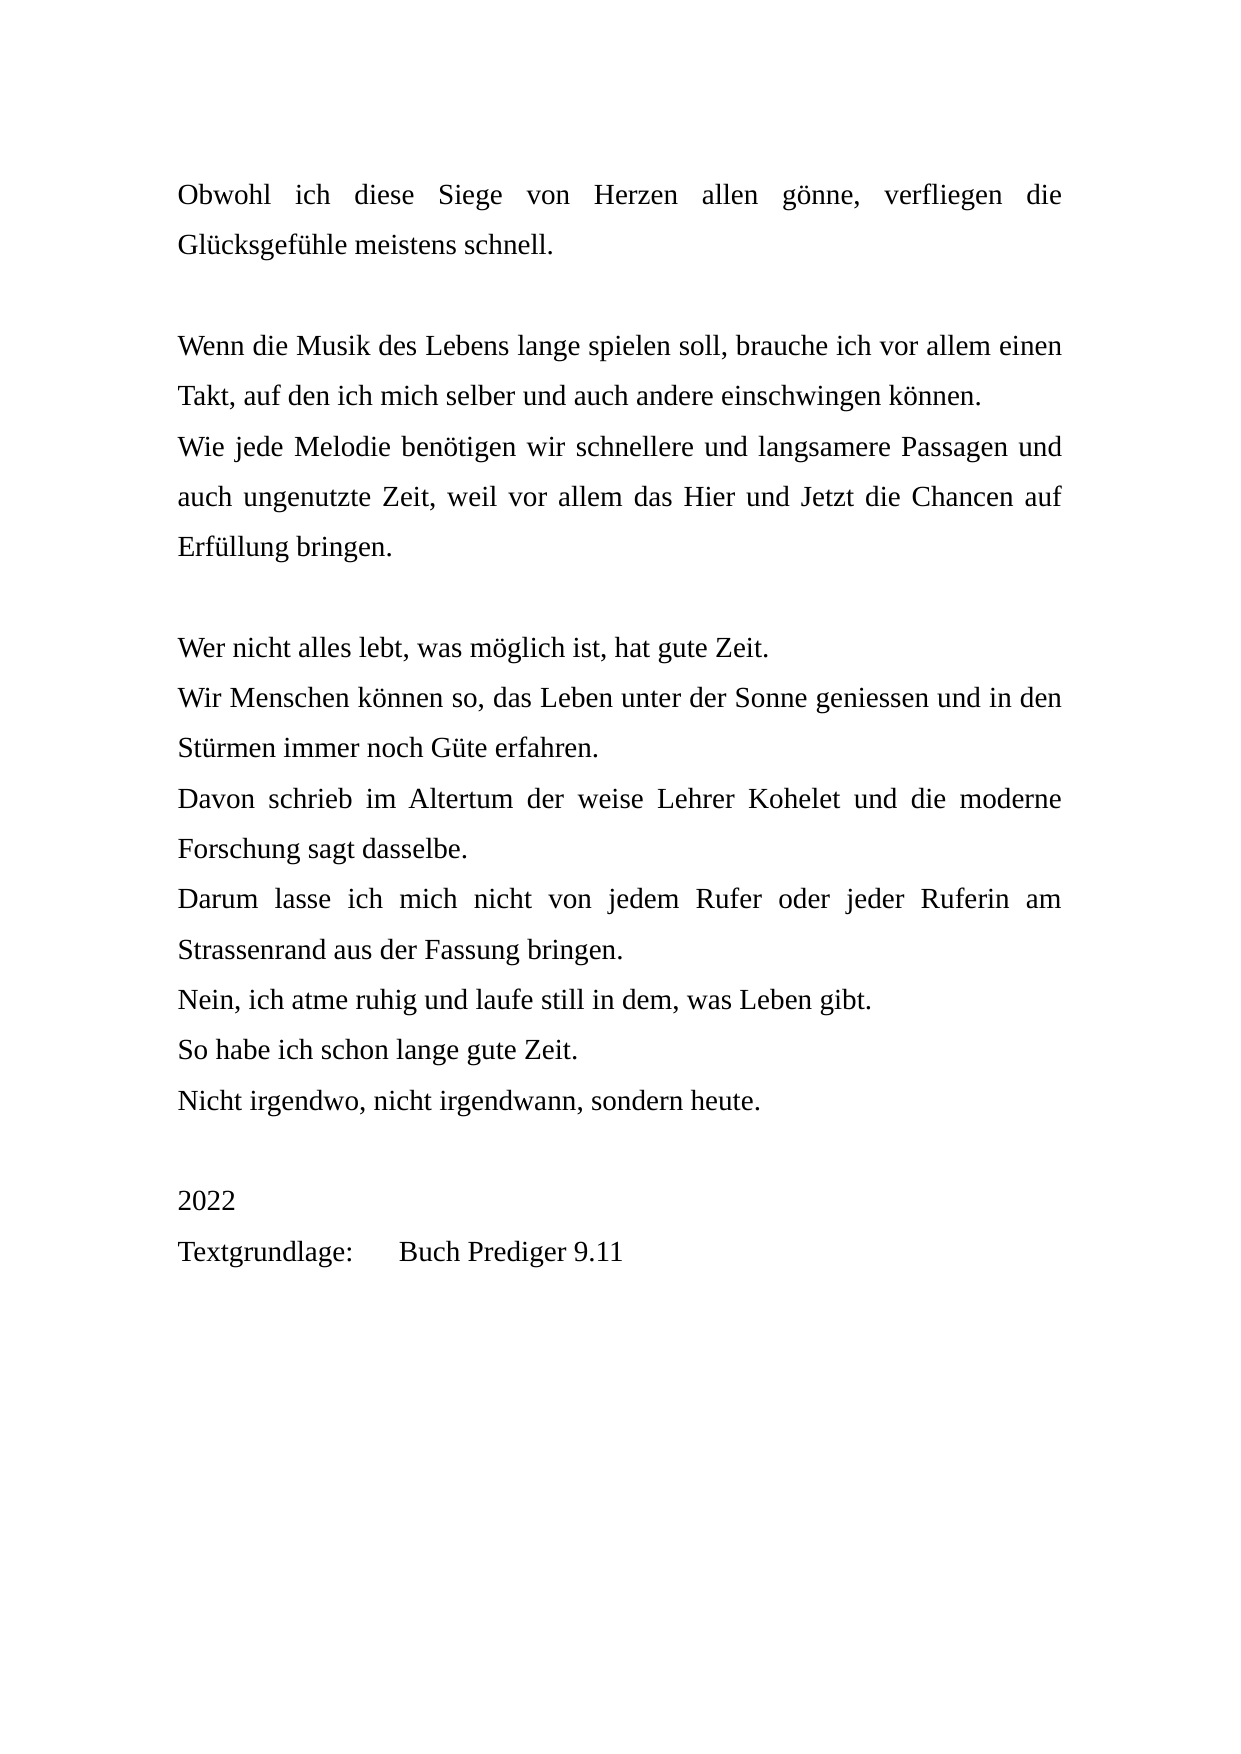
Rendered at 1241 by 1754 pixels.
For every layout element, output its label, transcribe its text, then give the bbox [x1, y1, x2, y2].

text Wenn die Musik des Lebens lange spielen soll, brauche ich vor allem einen Takt, auf den ich mich selber und auch andere einschwingen können. [177, 328, 1063, 412]
text Davon schrieb im Altertum der weise Lehrer Kohelet und die moderne Forschung sagt dasselbe. [177, 781, 1063, 865]
text 2022 [177, 1183, 1063, 1217]
text Wer nicht alles lebt, was möglich ist, hat gute Zeit. [177, 630, 1063, 663]
text So habe ich schon lange gute Zeit. [177, 1032, 1063, 1066]
text Nein, ich atme ruhig und laufe still in dem, was Leben gibt. [177, 982, 1063, 1016]
text Nicht irgendwo, nicht irgendwann, sondern heute. [177, 1083, 1063, 1116]
text Darum lasse ich mich nicht von jedem Rufer oder jeder Ruferin am Strassenrand aus der Fassung bringen. [177, 882, 1063, 965]
text Textgrundlage: Buch Prediger 9.11 [177, 1234, 1063, 1267]
text Obwohl ich diese Siege von Herzen allen gönne, verfliegen die Glücksgefühle meistens schnell. [177, 177, 1063, 261]
text Wie jede Melodie benötigen wir schnellere und langsamere Passagen und auch ungenutzte Zeit, weil vor allem das Hier und Jetzt die Chancen auf Erfüllung bringen. [177, 429, 1063, 563]
text Wir Menschen können so, das Leben unter der Sonne geniessen und in den Stürmen immer noch Güte erfahren. [177, 680, 1063, 764]
